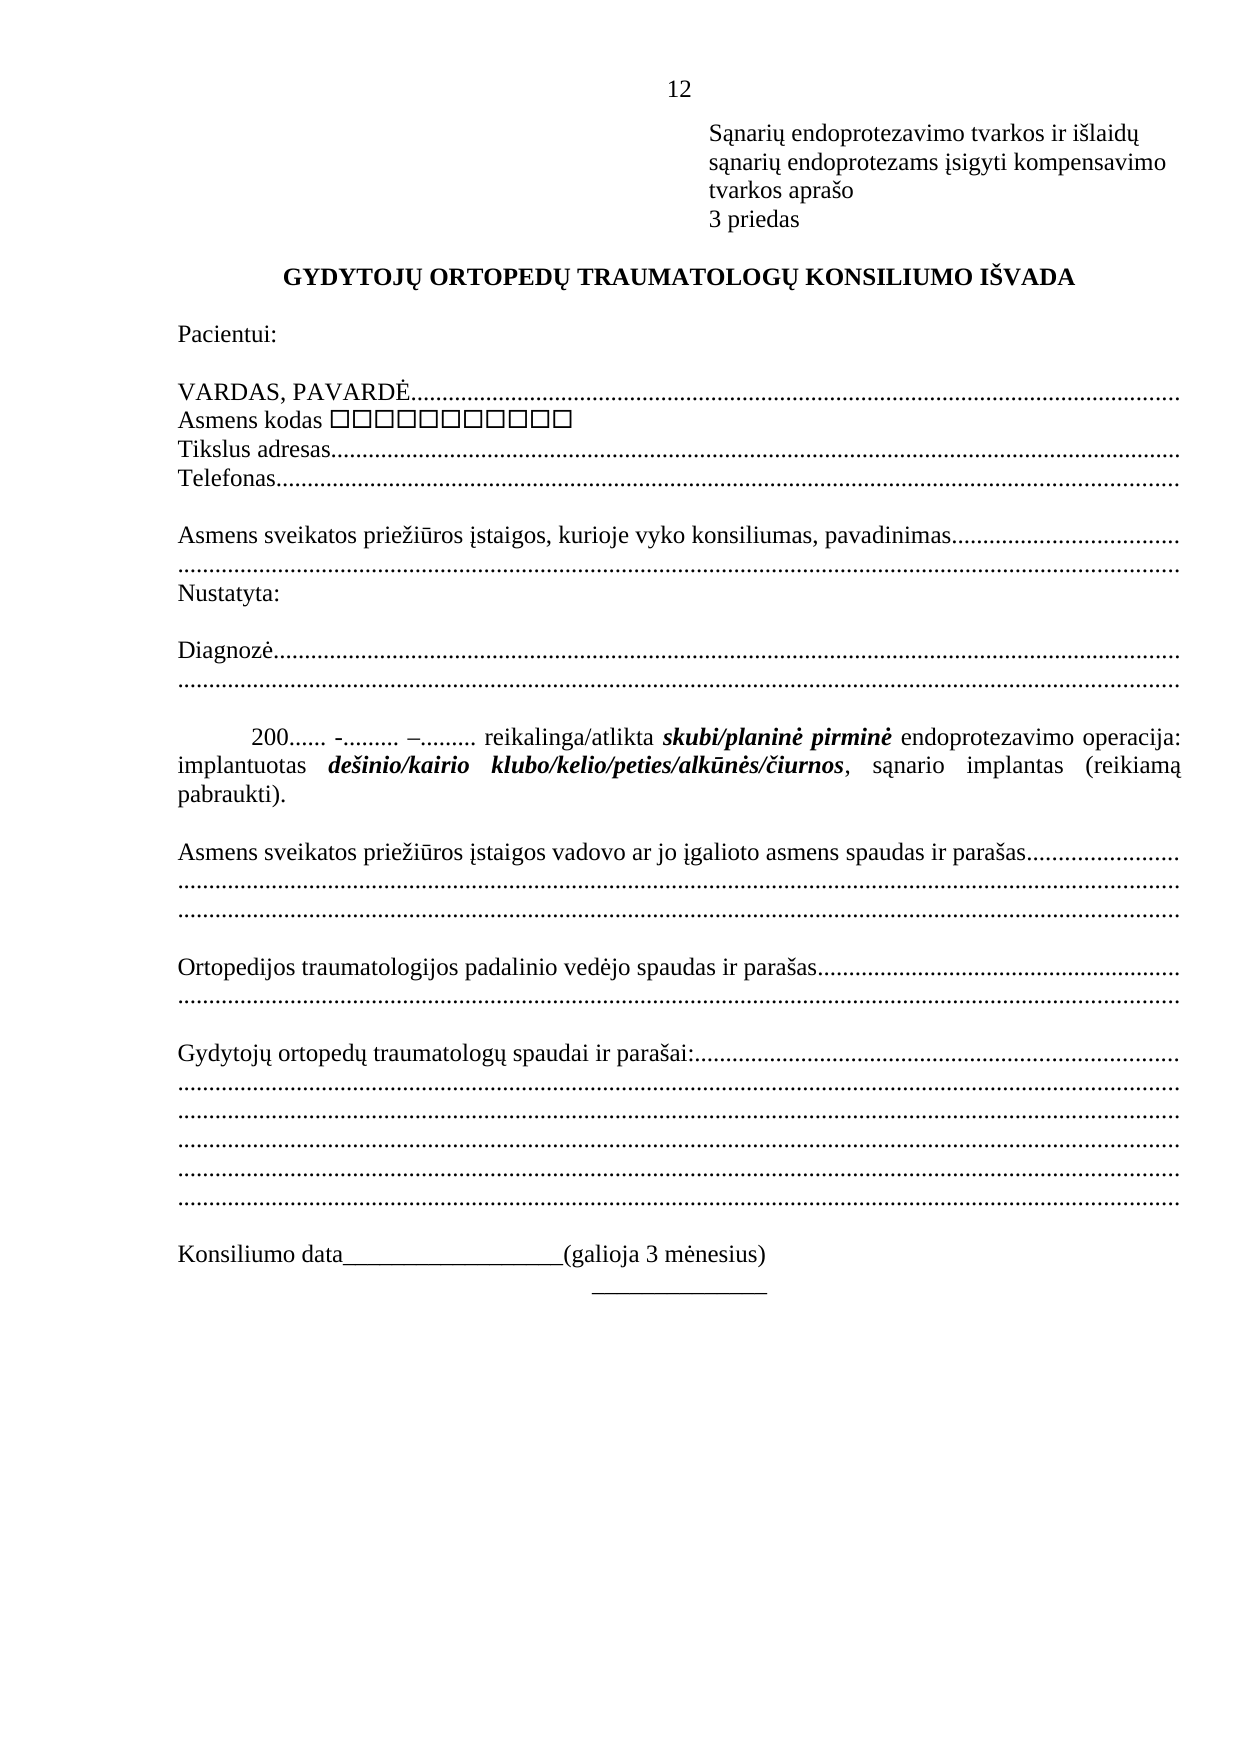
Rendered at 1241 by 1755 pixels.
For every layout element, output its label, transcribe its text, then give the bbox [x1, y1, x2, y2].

text 3 priedas [177, 204, 1181, 233]
text Asmens kodas  [177, 406, 1181, 434]
text Asmens sveikatos priežiūros įstaigos vadovo ar jo įgalioto asmens spaudas ir parašas [177, 837, 1181, 866]
text . [177, 1182, 1181, 1211]
text . [177, 1124, 1181, 1153]
text . [177, 549, 1181, 578]
text ______________ [177, 1268, 1181, 1297]
text tvarkos aprašo [177, 176, 1181, 204]
text Gydytojų ortopedų traumatologų spaudai ir parašai: [177, 1038, 1181, 1067]
text Tikslus adresas [177, 434, 1181, 463]
text Diagnozė [177, 636, 1181, 664]
text Sąnarių endoprotezavimo tvarkos ir išlaidų [709, 118, 1181, 147]
text Asmens sveikatos priežiūros įstaigos, kurioje vyko konsiliumas, pavadinimas [177, 521, 1181, 549]
text Telefonas [177, 463, 1181, 492]
text . [177, 894, 1181, 923]
text VARDAS, PAVARDĖ [177, 377, 1181, 406]
text Nustatyta: [177, 578, 1181, 607]
text . [177, 1096, 1181, 1124]
text 200...... -......... –......... reikalinga/atlikta skubi/planinė pirminė endoprotezavimo operacija: implantuotas dešinio/kairio klubo/kelio/peties/alkūnės/čiurnos, sąnario implantas (reikiamą pabraukti). [177, 722, 1181, 808]
text Pacientui: [177, 319, 1181, 348]
text . [177, 981, 1181, 1009]
text sąnarių endoprotezams įsigyti kompensavimo [177, 147, 1181, 176]
text . [177, 664, 1181, 693]
text Konsiliumo data (galioja 3 mėnesius) [177, 1239, 1181, 1268]
text Ortopedijos traumatologijos padalinio vedėjo spaudas ir parašas [177, 952, 1181, 981]
text . [177, 1067, 1181, 1096]
text . [177, 866, 1181, 894]
text . [177, 1153, 1181, 1182]
text GYDYTOJŲ ORTOPEDŲ TRAUMATOLOGŲ KONSILIUMO IŠVADA [177, 262, 1181, 291]
